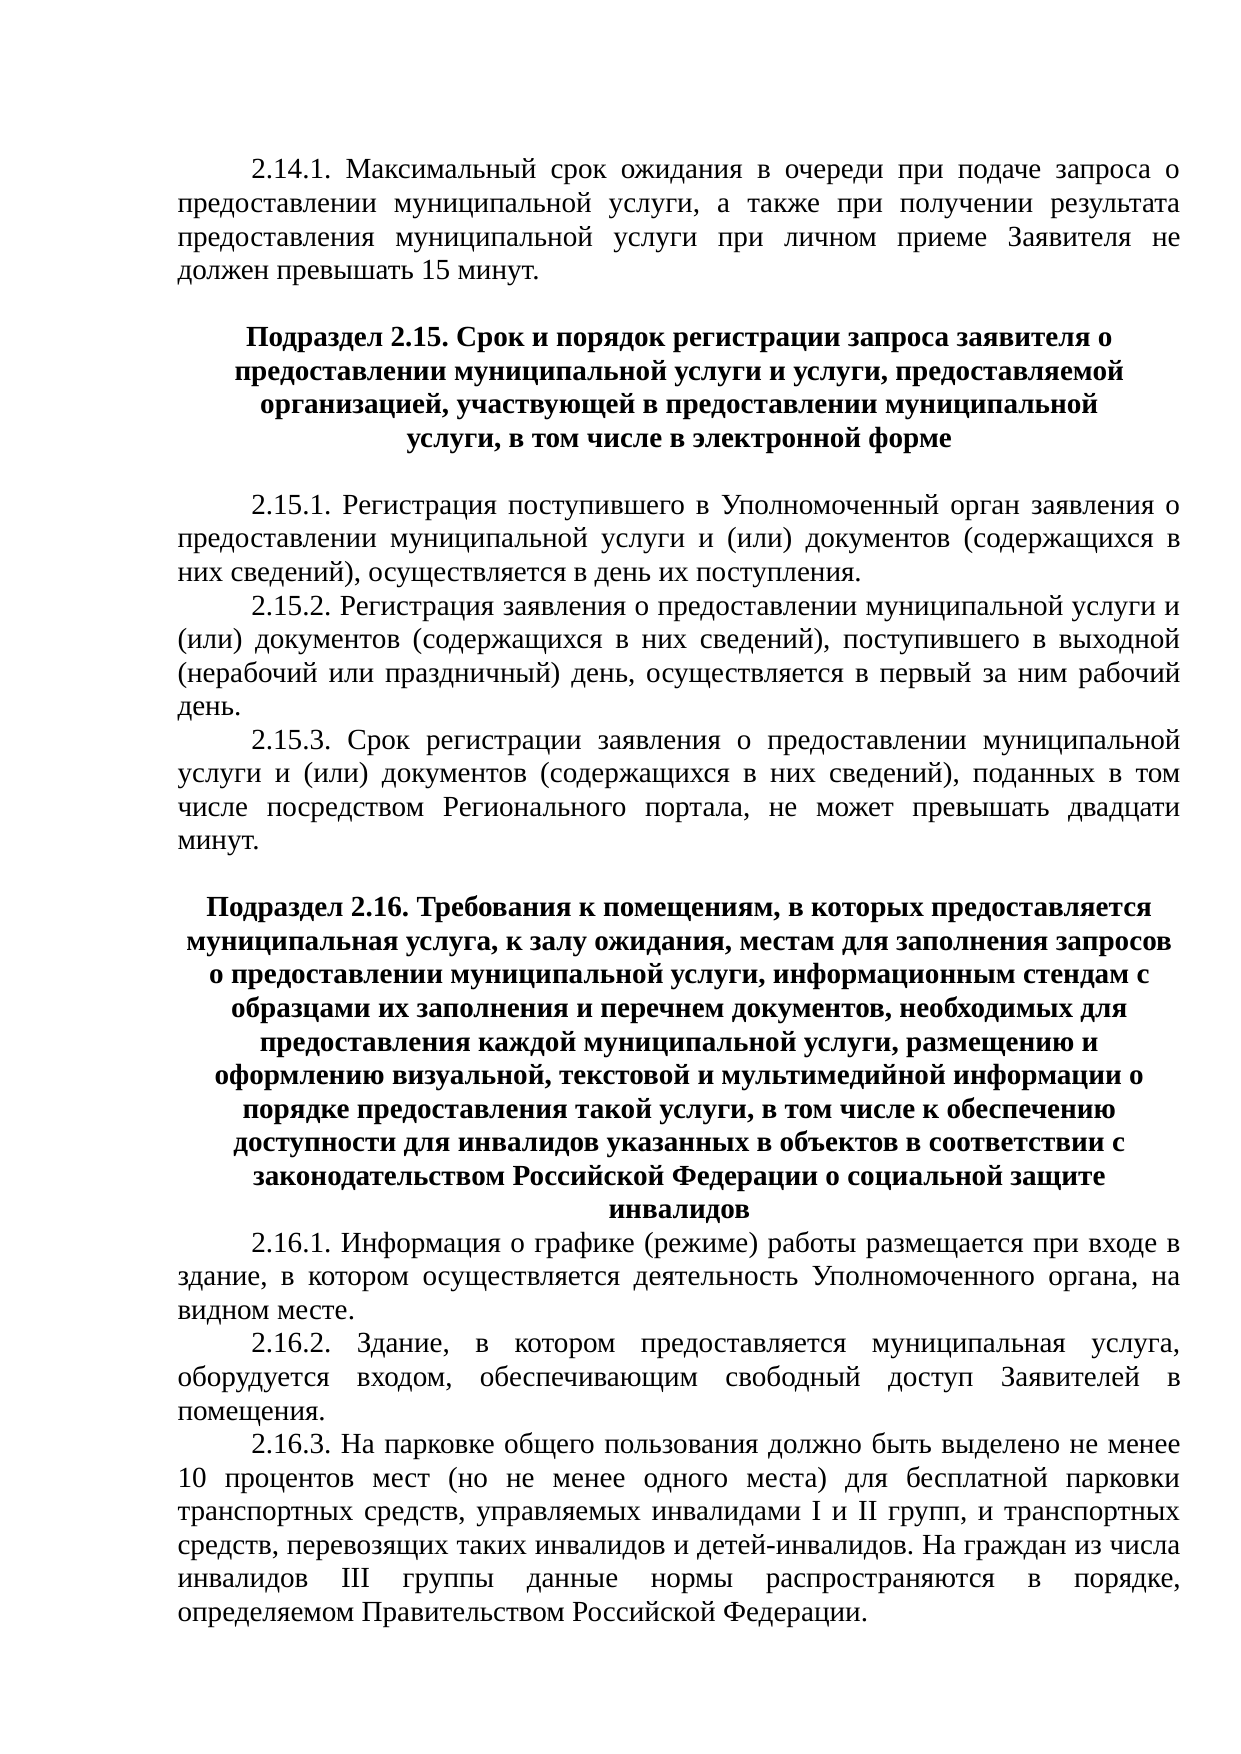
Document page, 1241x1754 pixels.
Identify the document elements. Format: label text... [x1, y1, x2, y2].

text предоставления каждой муниципальной услуги, размещению и [177, 1024, 1181, 1057]
text 2.14.1. Максимальный срок ожидания в очереди при подаче запроса о предоставлении муниципальной услуги, а также при получении результата предоставления муниципальной услуги при личном приеме Заявителя не должен превышать 15 минут. [177, 152, 1181, 286]
text оформлению визуальной, текстовой и мультимедийной информации о [177, 1057, 1181, 1091]
text 2.15.1. Регистрация поступившего в Уполномоченный орган заявления о предоставлении муниципальной услуги и (или) документов (содержащихся в них сведений), осуществляется в день их поступления. [177, 487, 1181, 588]
text 2.15.3. Срок регистрации заявления о предоставлении муниципальной услуги и (или) документов (содержащихся в них сведений), поданных в том числе посредством Регионального портала, не может превышать двадцати минут. [177, 722, 1181, 856]
text Подраздел 2.16. Требования к помещениям, в которых предоставляется муниципальная услуга, к залу ожидания, местам для заполнения запросов о предоставлении муниципальной услуги, информационным стендам с [177, 889, 1181, 990]
text 2.16.2. Здание, в котором предоставляется муниципальная услуга, оборудуется входом, обеспечивающим свободный доступ Заявителей в помещения. [177, 1326, 1181, 1426]
text образцами их заполнения и перечнем документов, необходимых для [177, 990, 1181, 1024]
text предоставлении муниципальной услуги и услуги, предоставляемой [177, 353, 1181, 386]
text Подраздел 2.15. Срок и порядок регистрации запроса заявителя о [177, 319, 1181, 353]
text инвалидов [177, 1191, 1181, 1225]
text 2.16.1. Информация о графике (режиме) работы размещается при входе в здание, в котором осуществляется деятельность Уполномоченного органа, на видном месте. [177, 1225, 1181, 1326]
text 2.15.2. Регистрация заявления о предоставлении муниципальной услуги и (или) документов (содержащихся в них сведений), поступившего в выходной (нерабочий или праздничный) день, осуществляется в первый за ним рабочий день. [177, 588, 1181, 722]
text услуги, в том числе в электронной форме [177, 420, 1181, 453]
text организацией, участвующей в предоставлении муниципальной [177, 386, 1181, 420]
text законодательством Российской Федерации о социальной защите [177, 1158, 1181, 1191]
text 2.16.3. На парковке общего пользования должно быть выделено не менее 10 процентов мест (но не менее одного места) для бесплатной парковки транспортных средств, управляемых инвалидами I и II групп, и транспортных средств, перевозящих таких инвалидов и детей-инвалидов. На граждан из числа инвалидов III группы данные нормы распространяются в порядке, определяемом Правительством Российской Федерации. [177, 1426, 1181, 1627]
text доступности для инвалидов указанных в объектов в соответствии с [177, 1124, 1181, 1158]
text порядке предоставления такой услуги, в том числе к обеспечению [177, 1091, 1181, 1124]
